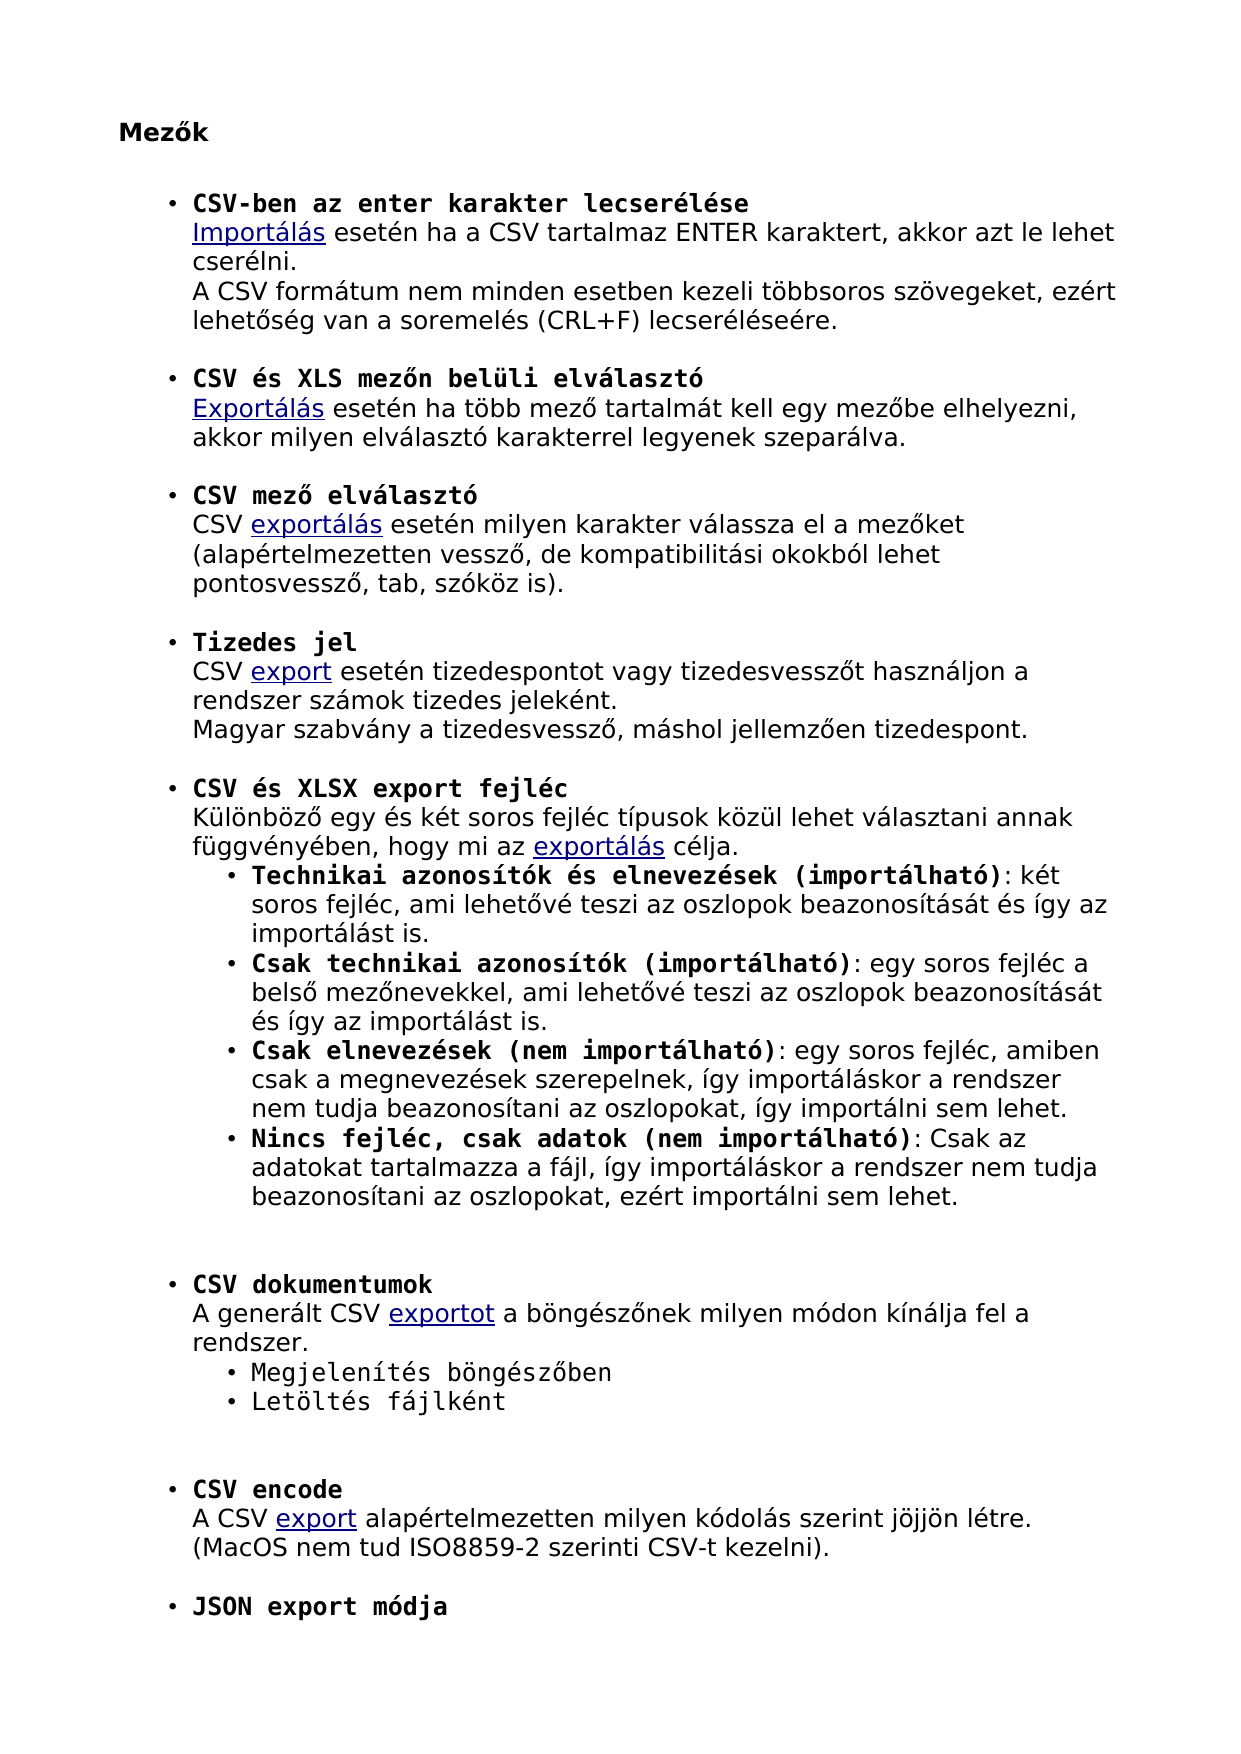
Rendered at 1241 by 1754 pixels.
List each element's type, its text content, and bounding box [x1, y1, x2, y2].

list Megjelenítés böngészőben [236, 1358, 1122, 1387]
list CSV encode A CSV export alapértelmezetten milyen kódolás szerint jöjjön létre. (MacOS nem tud ISO8859-2 szerinti CSV-t kezelni). [177, 1475, 1122, 1563]
list CSV és XLS mezőn belüli elválasztó Exportálás esetén ha több mező tartalmát kell egy mezőbe elhelyezni, akkor milyen elválasztó karakterrel legyenek szeparálva. [177, 364, 1122, 452]
list Letöltés fájlként [236, 1387, 1122, 1416]
list CSV-ben az enter karakter lecserélése Importálás esetén ha a CSV tartalmaz ENTER karaktert, akkor azt le lehet cserélni. A CSV formátum nem minden esetben kezeli többsoros szövegeket, ezért lehetőség van a soremelés (CRL+F) lecseréléseére. [177, 189, 1122, 335]
list JSON export módja [177, 1592, 1122, 1621]
list CSV dokumentumok A generált CSV exportot a böngészőnek milyen módon kínálja fel a rendszer. [177, 1270, 1122, 1358]
list Technikai azonosítók és elnevezések (importálható): két soros fejléc, ami lehetővé teszi az oszlopok beazonosítását és így az importálást is. [236, 861, 1122, 949]
list CSV és XLSX export fejléc Különböző egy és két soros fejléc típusok közül lehet választani annak függvényében, hogy mi az exportálás célja. [177, 774, 1122, 861]
list CSV mező elválasztó CSV exportálás esetén milyen karakter válassza el a mezőket (alapértelmezetten vessző, de kompatibilitási okokból lehet pontosvessző, tab, szóköz is). [177, 482, 1122, 598]
list Tizedes jel CSV export esetén tizedespontot vagy tizedesvesszőt használjon a rendszer számok tizedes jeleként. Magyar szabvány a tizedesvessző, máshol jellemzően tizedespont. [177, 628, 1122, 744]
list Csak technikai azonosítók (importálható): egy soros fejléc a belső mezőnevekkel, ami lehetővé teszi az oszlopok beazonosítását és így az importálást is. [236, 949, 1122, 1036]
subtitle Mezők [118, 118, 1122, 147]
list Nincs fejléc, csak adatok (nem importálható): Csak az adatokat tartalmazza a fájl, így importáláskor a rendszer nem tudja beazonosítani az oszlopokat, ezért importálni sem lehet. [236, 1124, 1122, 1211]
list Csak elnevezések (nem importálható): egy soros fejléc, amiben csak a megnevezések szerepelnek, így importáláskor a rendszer nem tudja beazonosítani az oszlopokat, így importálni sem lehet. [236, 1036, 1122, 1124]
